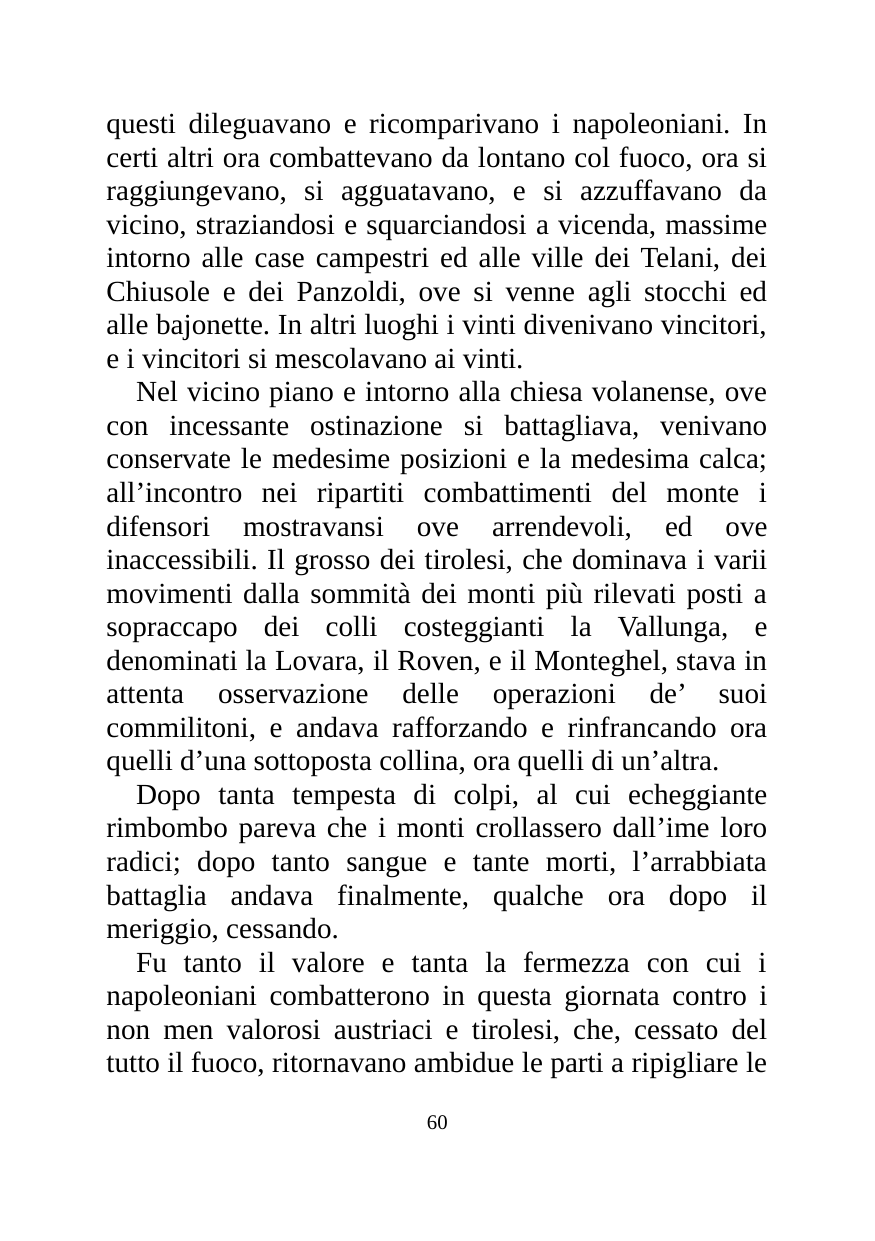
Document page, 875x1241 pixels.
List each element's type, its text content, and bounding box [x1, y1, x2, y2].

text Nel vicino piano e intorno alla chiesa volanense, ove con incessante ostinazione si battagliava, venivano conservate le medesime posizioni e la medesima calca; all’incontro nei ripartiti combattimenti del monte i difensori mostravansi ove arrendevoli, ed ove inaccessibili. Il grosso dei tirolesi, che dominava i varii movimenti dalla sommità dei monti più rilevati posti a sopraccapo dei colli costeggianti la Vallunga, e denominati la Lovara, il Roven, e il Monteghel, stava in attenta osservazione delle operazioni de’ suoi commilitoni, e andava rafforzando e rinfrancando ora quelli d’una sottoposta collina, ora quelli di un’altra. [106, 374, 768, 777]
text Dopo tanta tempesta di colpi, al cui echeggiante rimbombo pareva che i monti crollassero dall’ime loro radici; dopo tanto sangue e tante morti, l’arrabbiata battaglia andava finalmente, qualche ora dopo il meriggio, cessando. [106, 777, 768, 945]
text Fu tanto il valore e tanta la fermezza con cui i napoleoniani combatterono in questa giornata contro i non men valorosi austriaci e tirolesi, che, cessato del tutto il fuoco, ritornavano ambidue le parti a ripigliare le [106, 945, 768, 1079]
text questi dileguavano e ricomparivano i napoleoniani. In certi altri ora combattevano da lontano col fuoco, ora si raggiungevano, si agguatavano, e si azzuffavano da vicino, straziandosi e squarciandosi a vicenda, massime intorno alle case campestri ed alle ville dei Telani, dei Chiusole e dei Panzoldi, ove si venne agli stocchi ed alle bajonette. In altri luoghi i vinti divenivano vincitori, e i vincitori si mescolavano ai vinti. [106, 106, 768, 374]
